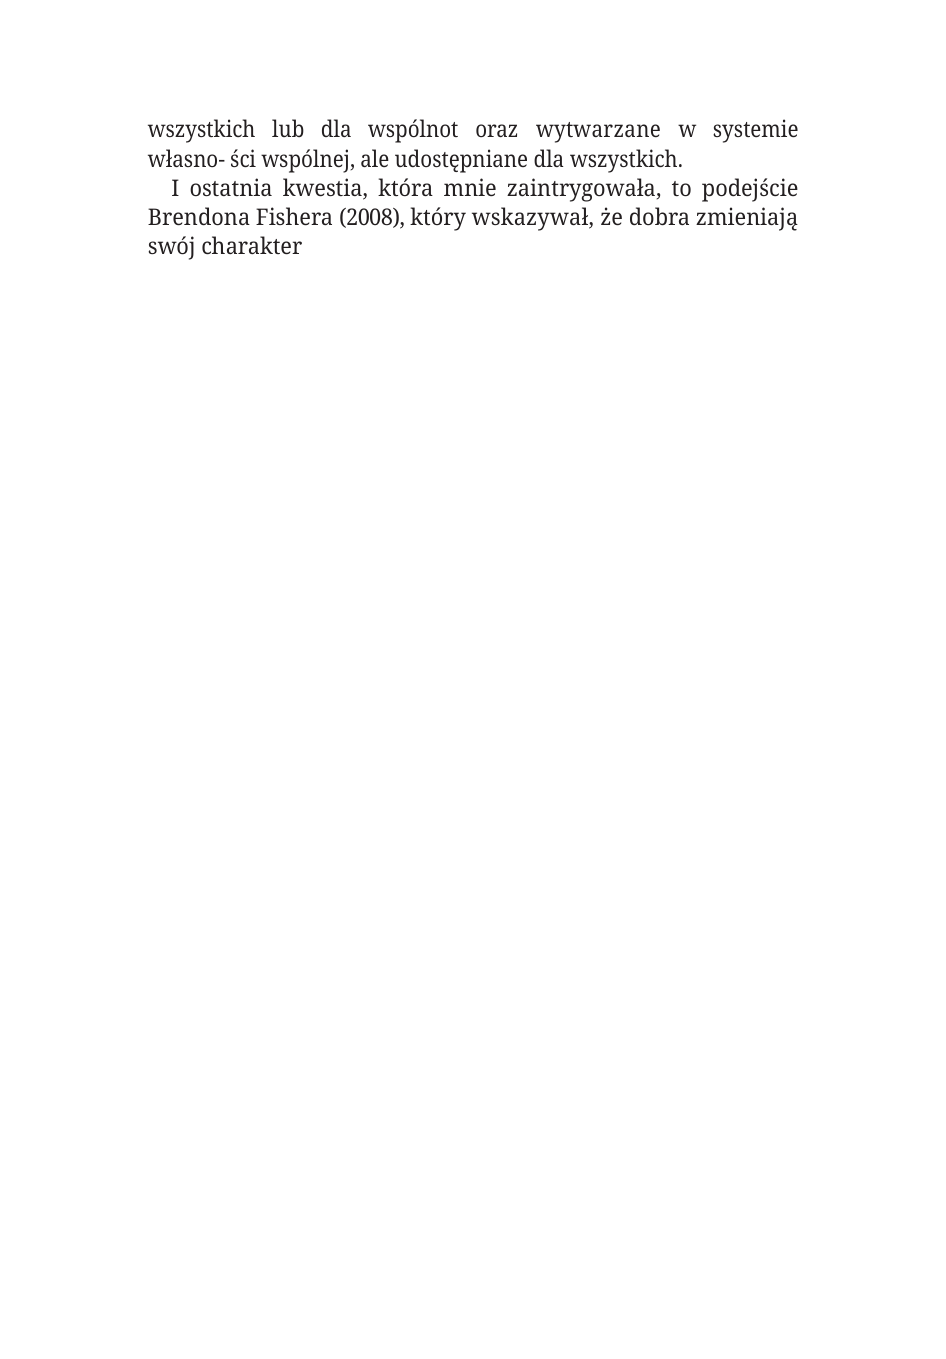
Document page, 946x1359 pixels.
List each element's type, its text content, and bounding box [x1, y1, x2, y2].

text I ostatnia kwestia, która mnie zaintrygowała, to podejście Brendona Fishera (2008), który wskazywał, że dobra zmieniają swój charakter [148, 173, 798, 260]
text wszystkich lub dla wspólnot oraz wytwarzane w systemie własno- ści wspólnej, ale udostępniane dla wszystkich. [148, 114, 798, 173]
